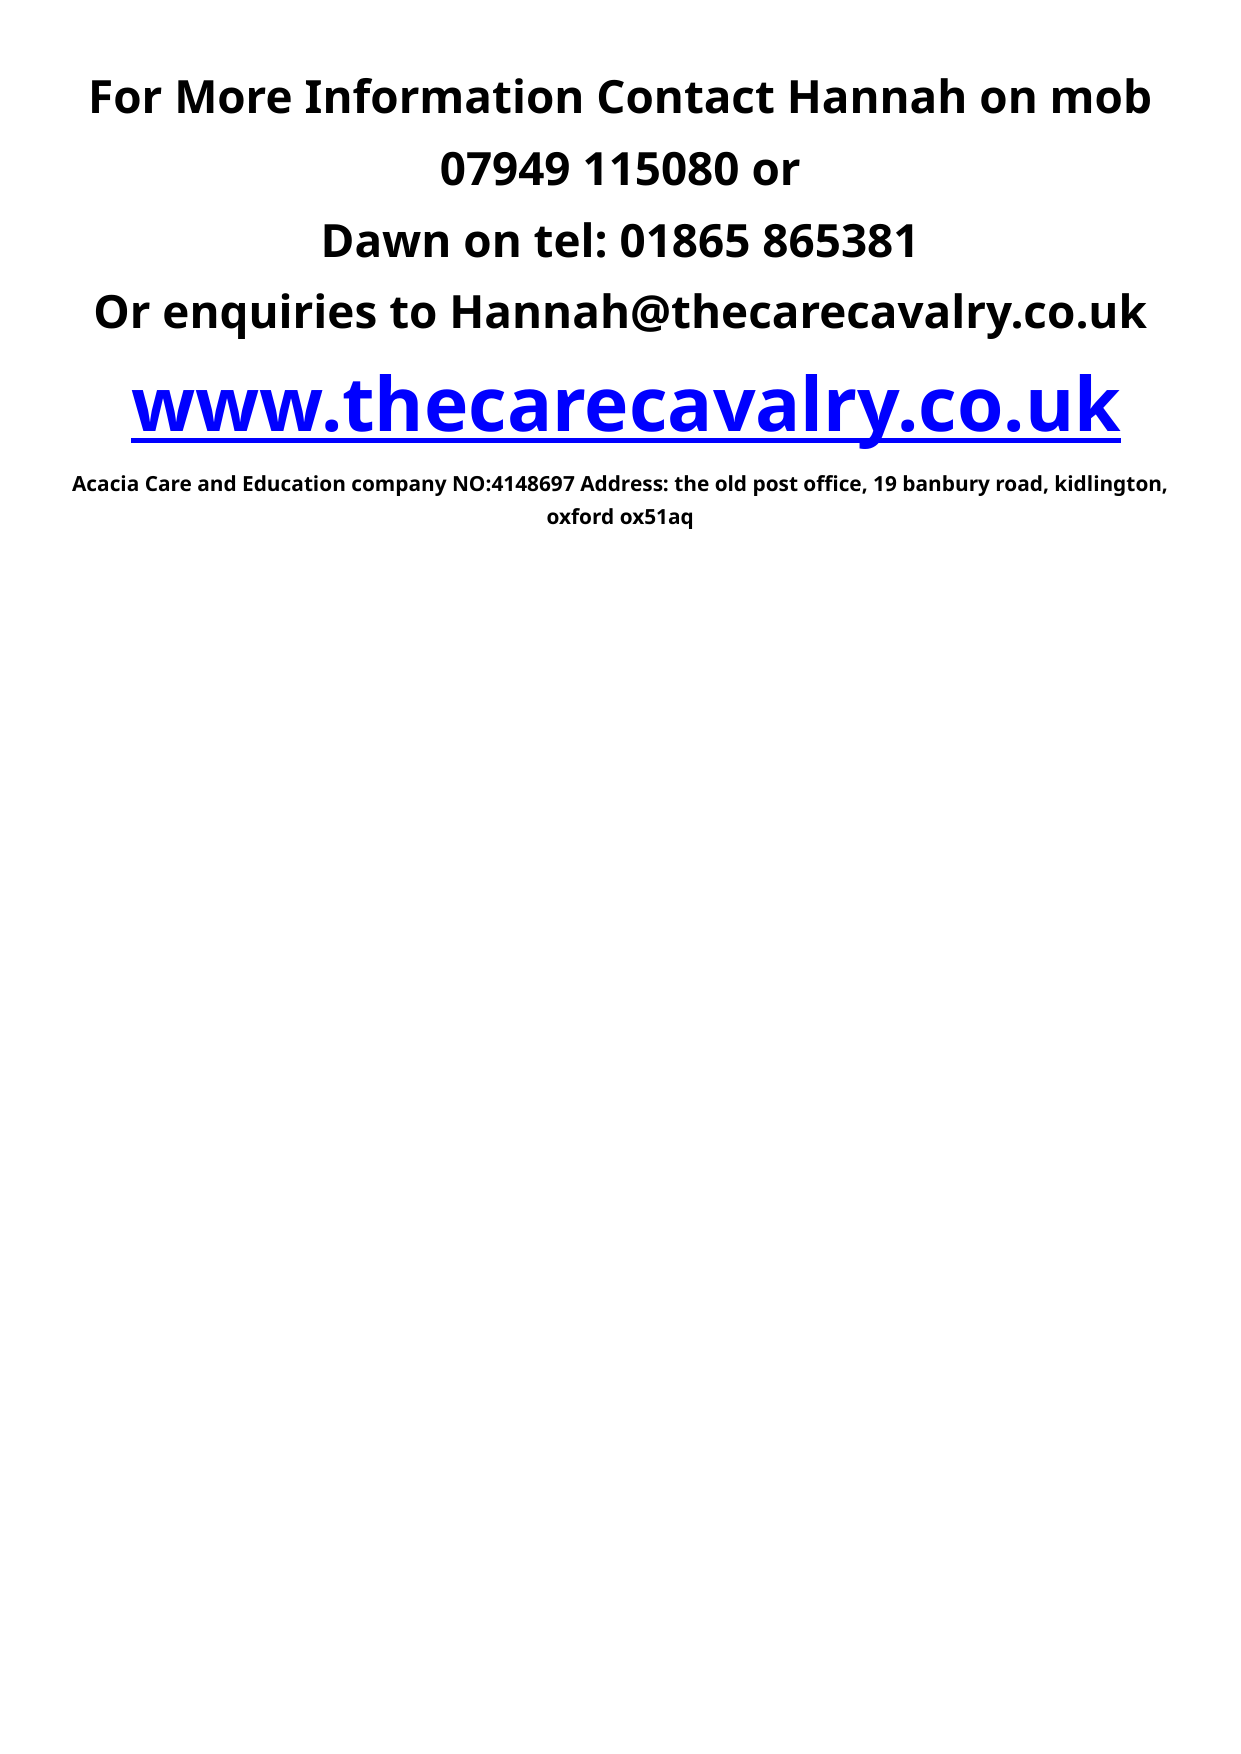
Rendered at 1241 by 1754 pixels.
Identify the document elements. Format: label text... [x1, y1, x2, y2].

text For More Information Contact Hannah on mob 07949 115080 or [65, 65, 1175, 199]
text Acacia Care and Education company NO:4148697 Address: the old post office, 19 banbury road, kidlington, oxford ox51aq [65, 469, 1175, 530]
text Dawn on tel: 01865 865381 [65, 208, 1175, 271]
text www.thecarecavalry.co.uk [65, 352, 1175, 454]
text Or enquiries to Hannah@thecarecavalry.co.uk [65, 280, 1175, 342]
